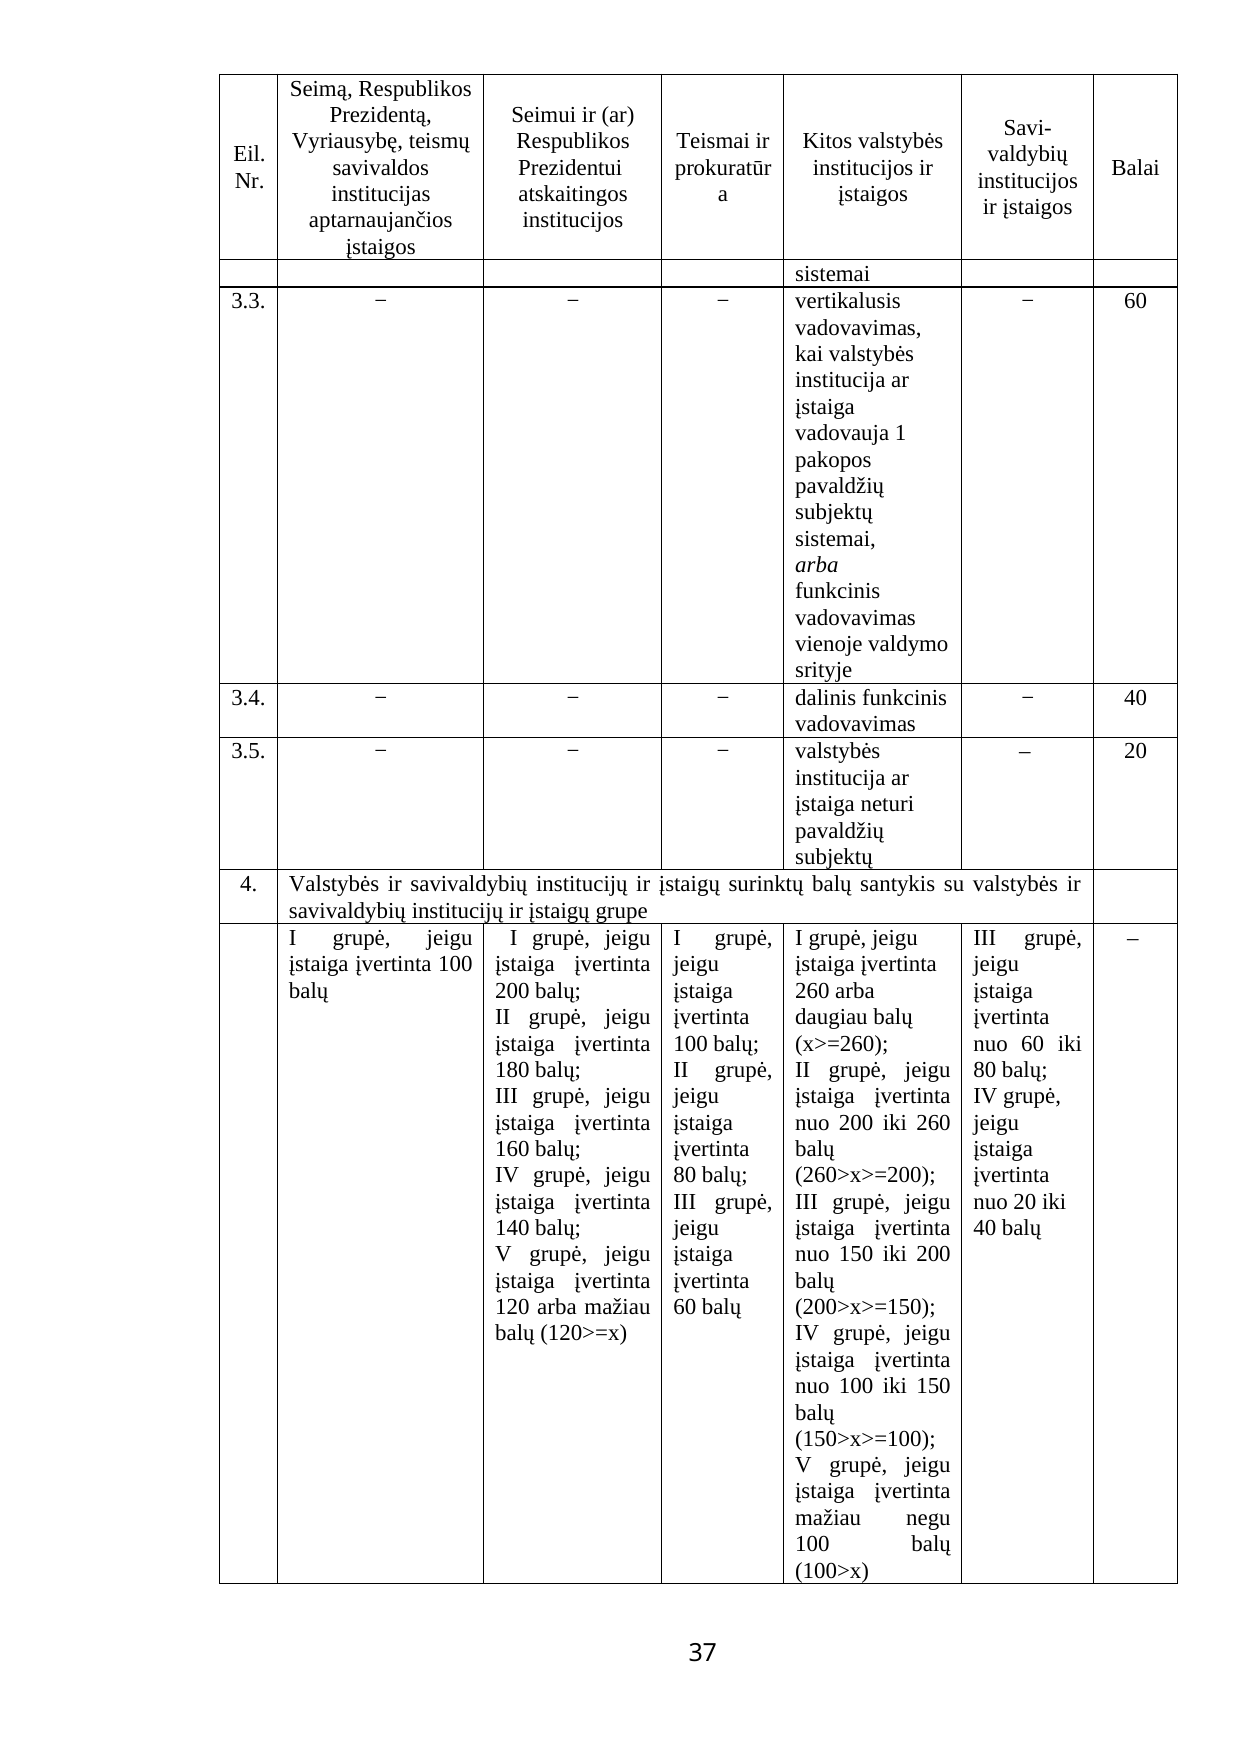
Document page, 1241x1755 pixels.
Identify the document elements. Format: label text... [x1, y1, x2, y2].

table_cell [220, 260, 277, 286]
table_header Teismai ir prokuratūra [662, 75, 783, 259]
table_cell − [662, 738, 783, 869]
table_cell III grupė, jeigu įstaiga įvertinta nuo 60 iki 80 balų; IV grupė, jeigu įstaiga įvertinta nuo 20 iki 40 balų [962, 924, 1093, 1583]
table_cell − [484, 738, 661, 869]
table_header Seimui ir (ar) Respublikos Prezidentui atskaitingos institucijos [484, 75, 661, 259]
table_cell [1094, 260, 1177, 286]
table_cell [962, 260, 1093, 286]
table_cell − [484, 288, 661, 683]
table_cell dalinis funkcinis vadovavimas [784, 684, 961, 737]
table_header Balai [1094, 75, 1177, 259]
table_cell I grupė, jeigu įstaiga įvertinta 200 balų; II grupė, jeigu įstaiga įvertinta 180 balų; III grupė, jeigu įstaiga įvertinta 160 balų; IV grupė, jeigu įstaiga įvertinta 140 balų; V grupė, jeigu įstaiga įvertinta 120 arba mažiau balų (120>=x) [484, 924, 661, 1583]
table_cell 40 [1094, 684, 1177, 737]
table_header Kitos valstybės institucijos ir įstaigos [784, 75, 961, 259]
table_cell − [662, 684, 783, 737]
table_cell 3.3. [220, 288, 277, 683]
table_cell [1094, 870, 1177, 923]
table_cell – [962, 738, 1093, 869]
table_cell – [1094, 924, 1177, 1583]
table_cell [484, 260, 661, 286]
table_cell − [962, 684, 1093, 737]
table_cell sistemai [784, 260, 961, 286]
table_cell I grupė, jeigu įstaiga įvertinta 100 balų [278, 924, 483, 1583]
table_cell [662, 260, 783, 286]
table_cell [220, 924, 277, 1583]
table_cell − [278, 738, 483, 869]
table_cell 4. [220, 870, 277, 923]
table_cell 60 [1094, 288, 1177, 683]
table_cell − [484, 684, 661, 737]
table_cell I grupė, jeigu įstaiga įvertinta 100 balų; II grupė, jeigu įstaiga įvertinta 80 balų; III grupė, jeigu įstaiga įvertinta 60 balų [662, 924, 783, 1583]
table_cell − [662, 288, 783, 683]
table_cell Valstybės ir savivaldybių institucijų ir įstaigų surinktų balų santykis su valstybės ir savivaldybių institucijų ir įstaigų grupe [278, 870, 1093, 923]
table_cell − [962, 288, 1093, 683]
table_cell 3.5. [220, 738, 277, 869]
table_cell 20 [1094, 738, 1177, 869]
table_cell − [278, 288, 483, 683]
table_header Seimą, Respublikos Prezidentą, Vyriausybę, teismų savivaldos institucijas aptarnaujančios įstaigos [278, 75, 483, 259]
table_cell − [278, 684, 483, 737]
table_cell I grupė, jeigu įstaiga įvertinta 260 arba daugiau balų (x>=260); II grupė, jeigu įstaiga įvertinta nuo 200 iki 260 balų (260>x>=200); III grupė, jeigu įstaiga įvertinta nuo 150 iki 200 balų (200>x>=150); IV grupė, jeigu įstaiga įvertinta nuo 100 iki 150 balų (150>x>=100); V grupė, jeigu įstaiga įvertinta mažiau negu 100 balų (100>x) [784, 924, 961, 1583]
table_cell valstybės institucija ar įstaiga neturi pavaldžių subjektų [784, 738, 961, 869]
table_cell [278, 260, 483, 286]
table_cell vertikalusis vadovavimas, kai valstybės institucija ar įstaiga vadovauja 1 pakopos pavaldžių subjektų sistemai, arba funkcinis vadovavimas vienoje valdymo srityje [784, 288, 961, 683]
table_header Eil. Nr. [220, 75, 277, 259]
table_header Savi-valdybių institucijos ir įstaigos [962, 75, 1093, 259]
table_cell 3.4. [220, 684, 277, 737]
